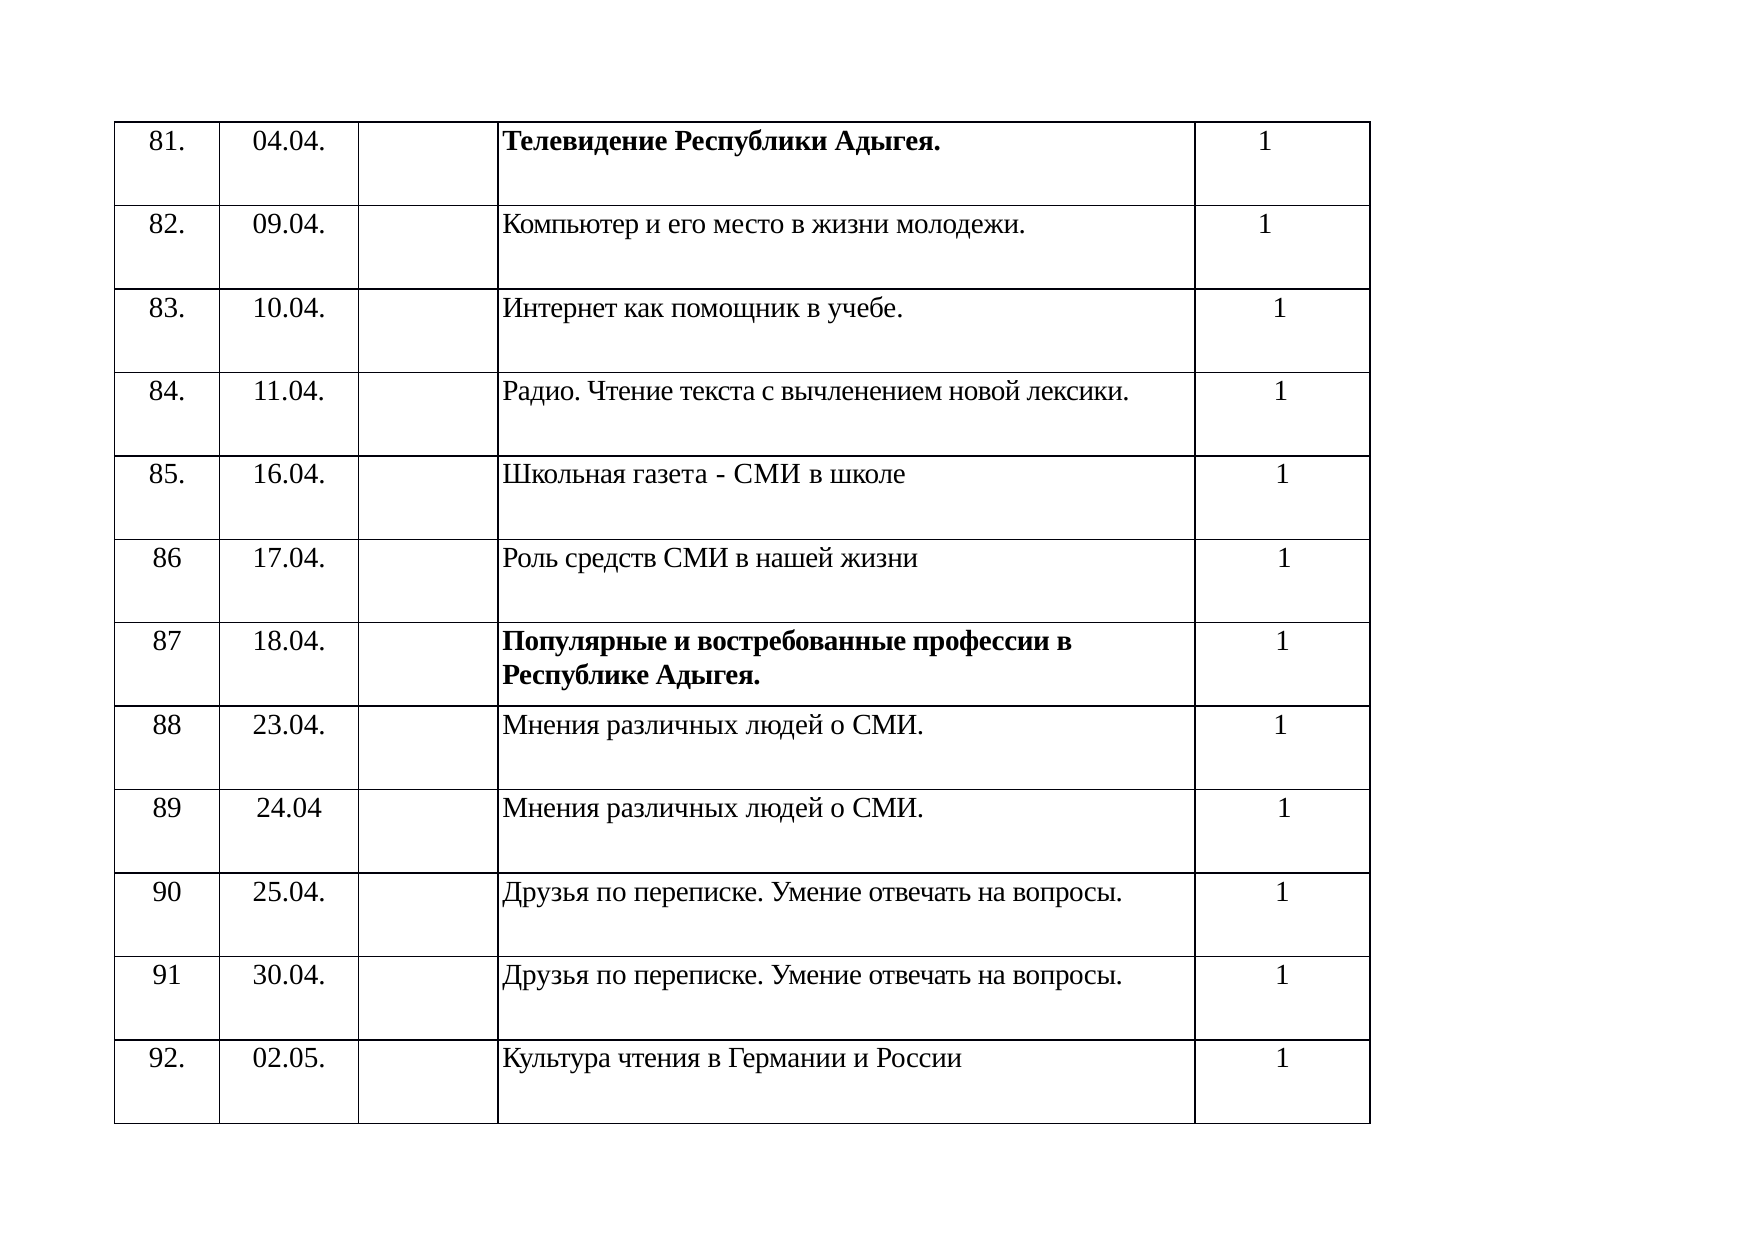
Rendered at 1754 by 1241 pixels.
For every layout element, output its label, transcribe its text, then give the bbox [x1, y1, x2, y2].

table_cell 23.04. [220, 707, 358, 789]
table_cell Интернет как помощник в учебе. [499, 290, 1194, 372]
table_cell Друзья по переписке. Умение отвечать на вопросы. [499, 957, 1194, 1039]
table_cell 83. [115, 290, 219, 372]
table_cell 84. [115, 373, 219, 455]
table_cell Компьютер и его место в жизни молодежи. [499, 206, 1194, 288]
table_cell 10.04. [220, 290, 358, 372]
table_cell 89 [115, 790, 219, 872]
table_cell 86 [115, 540, 219, 622]
table_cell 11.04. [220, 373, 358, 455]
table_cell Телевидение Республики Адыгея. [499, 123, 1194, 205]
table_cell [359, 957, 497, 1039]
table_cell Мнения различных людей о СМИ. [499, 790, 1194, 872]
table_cell 1 [1196, 206, 1369, 288]
table_cell Друзья по переписке. Умение отвечать на вопросы. [499, 874, 1194, 956]
table_cell 85. [115, 457, 219, 538]
table_cell [359, 206, 497, 288]
table_cell 02.05. [220, 1041, 358, 1122]
table_cell [359, 707, 497, 789]
table_cell [359, 290, 497, 372]
table_cell 18.04. [220, 623, 358, 705]
table_cell 04.04. [220, 123, 358, 205]
table_cell 09.04. [220, 206, 358, 288]
table_cell 1 [1196, 290, 1369, 372]
table_cell [359, 874, 497, 956]
table_cell 16.04. [220, 457, 358, 538]
table_cell Культура чтения в Германии и России [499, 1041, 1194, 1122]
table_cell 1 [1196, 540, 1369, 622]
table_cell 1 [1196, 957, 1369, 1039]
table_cell Роль средств СМИ в нашей жизни [499, 540, 1194, 622]
table_cell [359, 373, 497, 455]
table_cell 92. [115, 1041, 219, 1122]
table_cell 88 [115, 707, 219, 789]
table_cell 30.04. [220, 957, 358, 1039]
table_cell [359, 623, 497, 705]
table_cell 1 [1196, 373, 1369, 455]
table_cell 1 [1196, 457, 1369, 538]
table_cell [359, 457, 497, 538]
table_cell [359, 123, 497, 205]
table_cell 82. [115, 206, 219, 288]
table_cell 1 [1196, 707, 1369, 789]
table_cell 24.04 [220, 790, 358, 872]
table_cell 91 [115, 957, 219, 1039]
table_cell 87 [115, 623, 219, 705]
table_cell 1 [1196, 123, 1369, 205]
table_cell 1 [1196, 623, 1369, 705]
table_cell 1 [1196, 1041, 1369, 1122]
table_cell 81. [115, 123, 219, 205]
table_cell Школьная газета - СМИ в школе [499, 457, 1194, 538]
table_cell Радио. Чтение текста с вычленением новой лексики. [499, 373, 1194, 455]
table_cell Мнения различных людей о СМИ. [499, 707, 1194, 789]
table_cell 1 [1196, 790, 1369, 872]
table_cell 90 [115, 874, 219, 956]
table_cell 17.04. [220, 540, 358, 622]
table_cell 1 [1196, 874, 1369, 956]
table_cell [359, 540, 497, 622]
table_cell [359, 1041, 497, 1122]
table_cell 25.04. [220, 874, 358, 956]
table_cell [359, 790, 497, 872]
